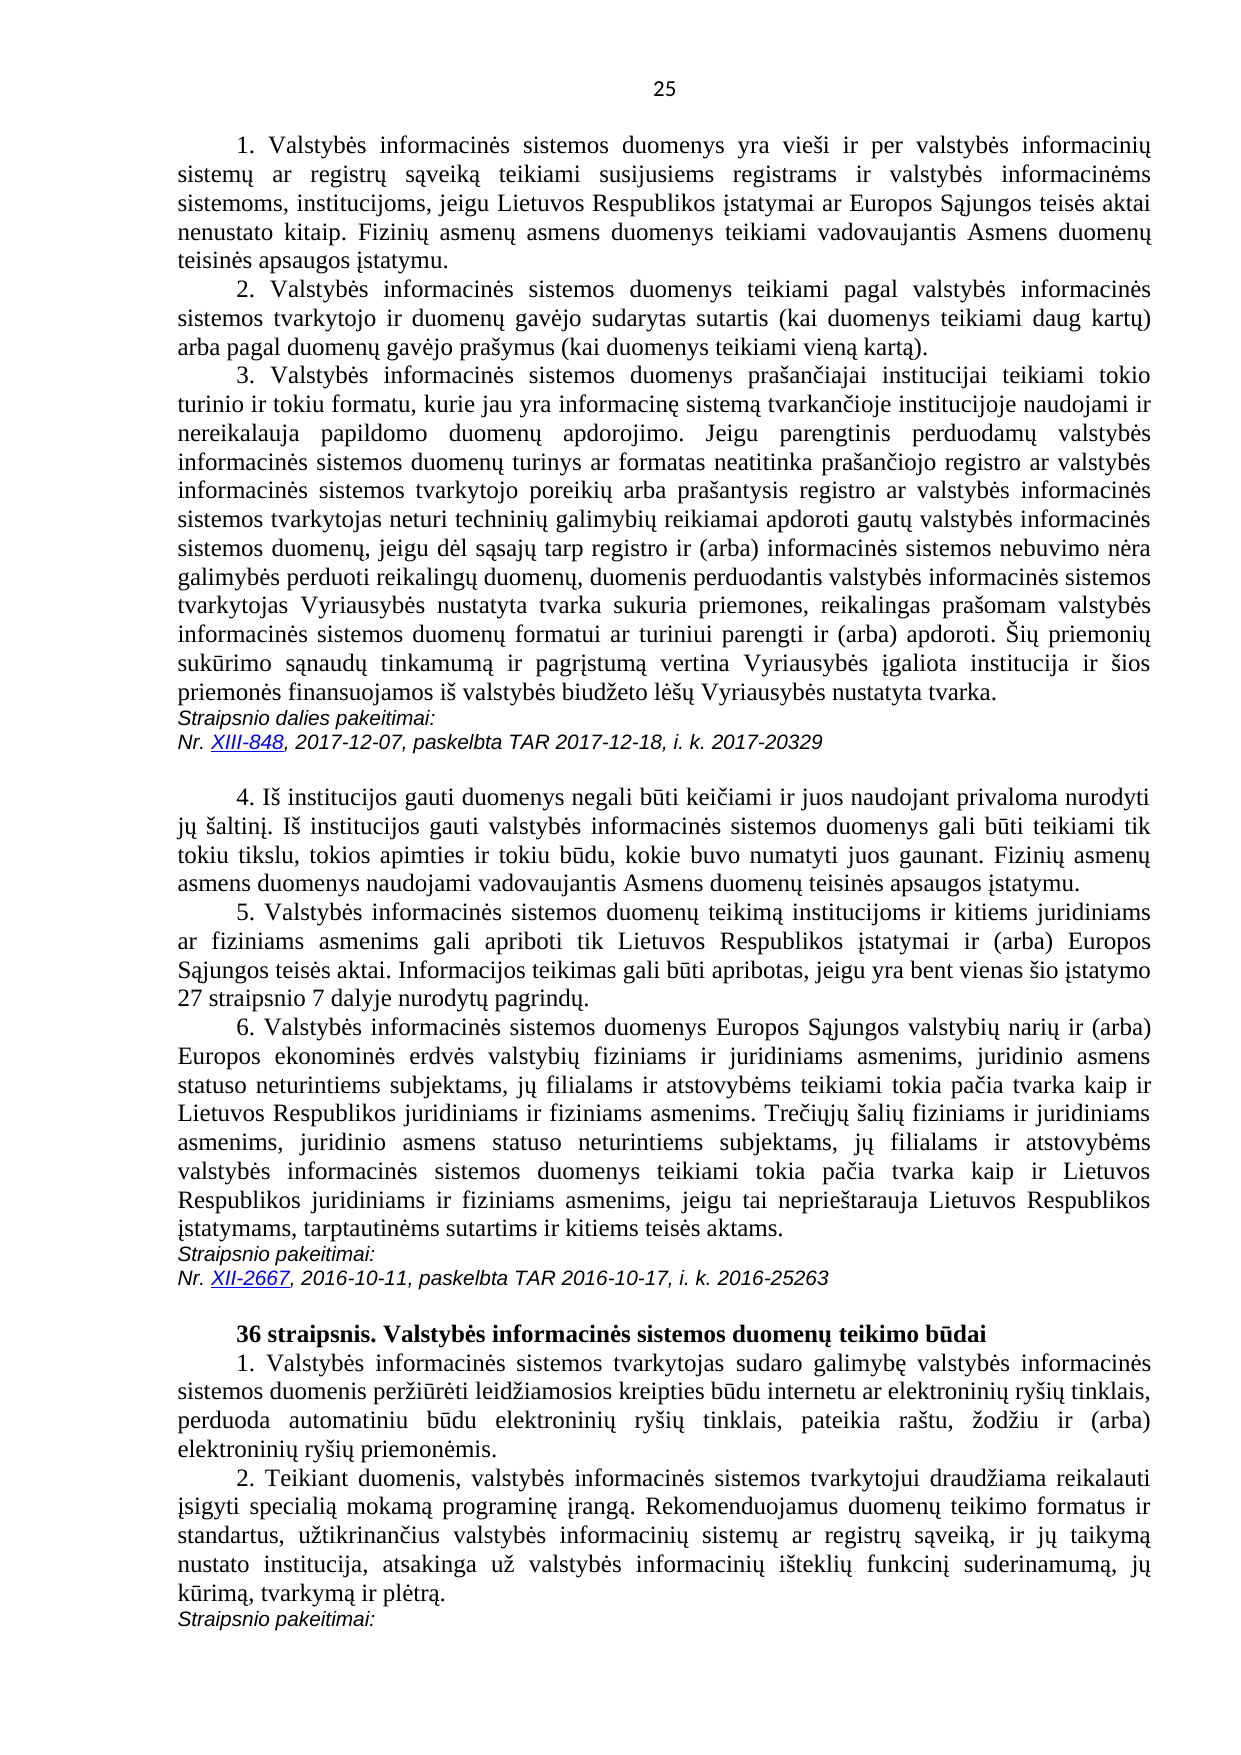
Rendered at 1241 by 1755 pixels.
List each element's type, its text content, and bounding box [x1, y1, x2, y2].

text 2. Teikiant duomenis, valstybės informacinės sistemos tvarkytojui draudžiama reikalauti įsigyti specialią mokamą programinę įrangą. Rekomenduojamus duomenų teikimo formatus ir standartus, užtikrinančius valstybės informacinių sistemų ar registrų sąveiką, ir jų taikymą nustato institucija, atsakinga už valstybės informacinių išteklių funkcinį suderinamumą, jų kūrimą, tvarkymą ir plėtrą. [177, 1463, 1152, 1606]
text 4. Iš institucijos gauti duomenys negali būti keičiami ir juos naudojant privaloma nurodyti jų šaltinį. Iš institucijos gauti valstybės informacinės sistemos duomenys gali būti teikiami tik tokiu tikslu, tokios apimties ir tokiu būdu, kokie buvo numatyti juos gaunant. Fizinių asmenų asmens duomenys naudojami vadovaujantis Asmens duomenų teisinės apsaugos įstatymu. [177, 782, 1152, 897]
text 1. Valstybės informacinės sistemos tvarkytojas sudaro galimybę valstybės informacinės sistemos duomenis peržiūrėti leidžiamosios kreipties būdu internetu ar elektroninių ryšių tinklais, perduoda automatiniu būdu elektroninių ryšių tinklais, pateikia raštu, žodžiu ir (arba) elektroninių ryšių priemonėmis. [177, 1348, 1152, 1463]
text 1. Valstybės informacinės sistemos duomenys yra vieši ir per valstybės informacinių sistemų ar registrų sąveiką teikiami susijusiems registrams ir valstybės informacinėms sistemoms, institucijoms, jeigu Lietuvos Respublikos įstatymai ar Europos Sąjungos teisės aktai nenustato kitaip. Fizinių asmenų asmens duomenys teikiami vadovaujantis Asmens duomenų teisinės apsaugos įstatymu. [177, 131, 1152, 274]
text 3. Valstybės informacinės sistemos duomenys prašančiajai institucijai teikiami tokio turinio ir tokiu formatu, kurie jau yra informacinę sistemą tvarkančioje institucijoje naudojami ir nereikalauja papildomo duomenų apdorojimo. Jeigu parengtinis perduodamų valstybės informacinės sistemos duomenų turinys ar formatas neatitinka prašančiojo registro ar valstybės informacinės sistemos tvarkytojo poreikių arba prašantysis registro ar valstybės informacinės sistemos tvarkytojas neturi techninių galimybių reikiamai apdoroti gautų valstybės informacinės sistemos duomenų, jeigu dėl sąsajų tarp registro ir (arba) informacinės sistemos nebuvimo nėra galimybės perduoti reikalingų duomenų, duomenis perduodantis valstybės informacinės sistemos tvarkytojas Vyriausybės nustatyta tvarka sukuria priemones, reikalingas prašomam valstybės informacinės sistemos duomenų formatui ar turiniui parengti ir (arba) apdoroti. Šių priemonių sukūrimo sąnaudų tinkamumą ir pagrįstumą vertina Vyriausybės įgaliota institucija ir šios priemonės finansuojamos iš valstybės biudžeto lėšų Vyriausybės nustatyta tvarka. [177, 361, 1152, 706]
text Straipsnio pakeitimai: [177, 1606, 1152, 1630]
text Straipsnio pakeitimai: [177, 1242, 1152, 1266]
text 6. Valstybės informacinės sistemos duomenys Europos Sąjungos valstybių narių ir (arba) Europos ekonominės erdvės valstybių fiziniams ir juridiniams asmenims, juridinio asmens statuso neturintiems subjektams, jų filialams ir atstovybėms teikiami tokia pačia tvarka kaip ir Lietuvos Respublikos juridiniams ir fiziniams asmenims. Trečiųjų šalių fiziniams ir juridiniams asmenims, juridinio asmens statuso neturintiems subjektams, jų filialams ir atstovybėms valstybės informacinės sistemos duomenys teikiami tokia pačia tvarka kaip ir Lietuvos Respublikos juridiniams ir fiziniams asmenims, jeigu tai neprieštarauja Lietuvos Respublikos įstatymams, tarptautinėms sutartims ir kitiems teisės aktams. [177, 1012, 1152, 1242]
text 5. Valstybės informacinės sistemos duomenų teikimą institucijoms ir kitiems juridiniams ar fiziniams asmenims gali apriboti tik Lietuvos Respublikos įstatymai ir (arba) Europos Sąjungos teisės aktai. Informacijos teikimas gali būti apribotas, jeigu yra bent vienas šio įstatymo 27 straipsnio 7 dalyje nurodytų pagrindų. [177, 897, 1152, 1012]
text Nr. XII-2667, 2016-10-11, paskelbta TAR 2016-10-17, i. k. 2016-25263 [177, 1266, 1152, 1290]
text Nr. XIII-848, 2017-12-07, paskelbta TAR 2017-12-18, i. k. 2017-20329 [177, 729, 1152, 753]
text 2. Valstybės informacinės sistemos duomenys teikiami pagal valstybės informacinės sistemos tvarkytojo ir duomenų gavėjo sudarytas sutartis (kai duomenys teikiami daug kartų) arba pagal duomenų gavėjo prašymus (kai duomenys teikiami vieną kartą). [177, 274, 1152, 361]
text Straipsnio dalies pakeitimai: [177, 706, 1152, 729]
text 36 straipsnis. Valstybės informacinės sistemos duomenų teikimo būdai [177, 1319, 1152, 1348]
